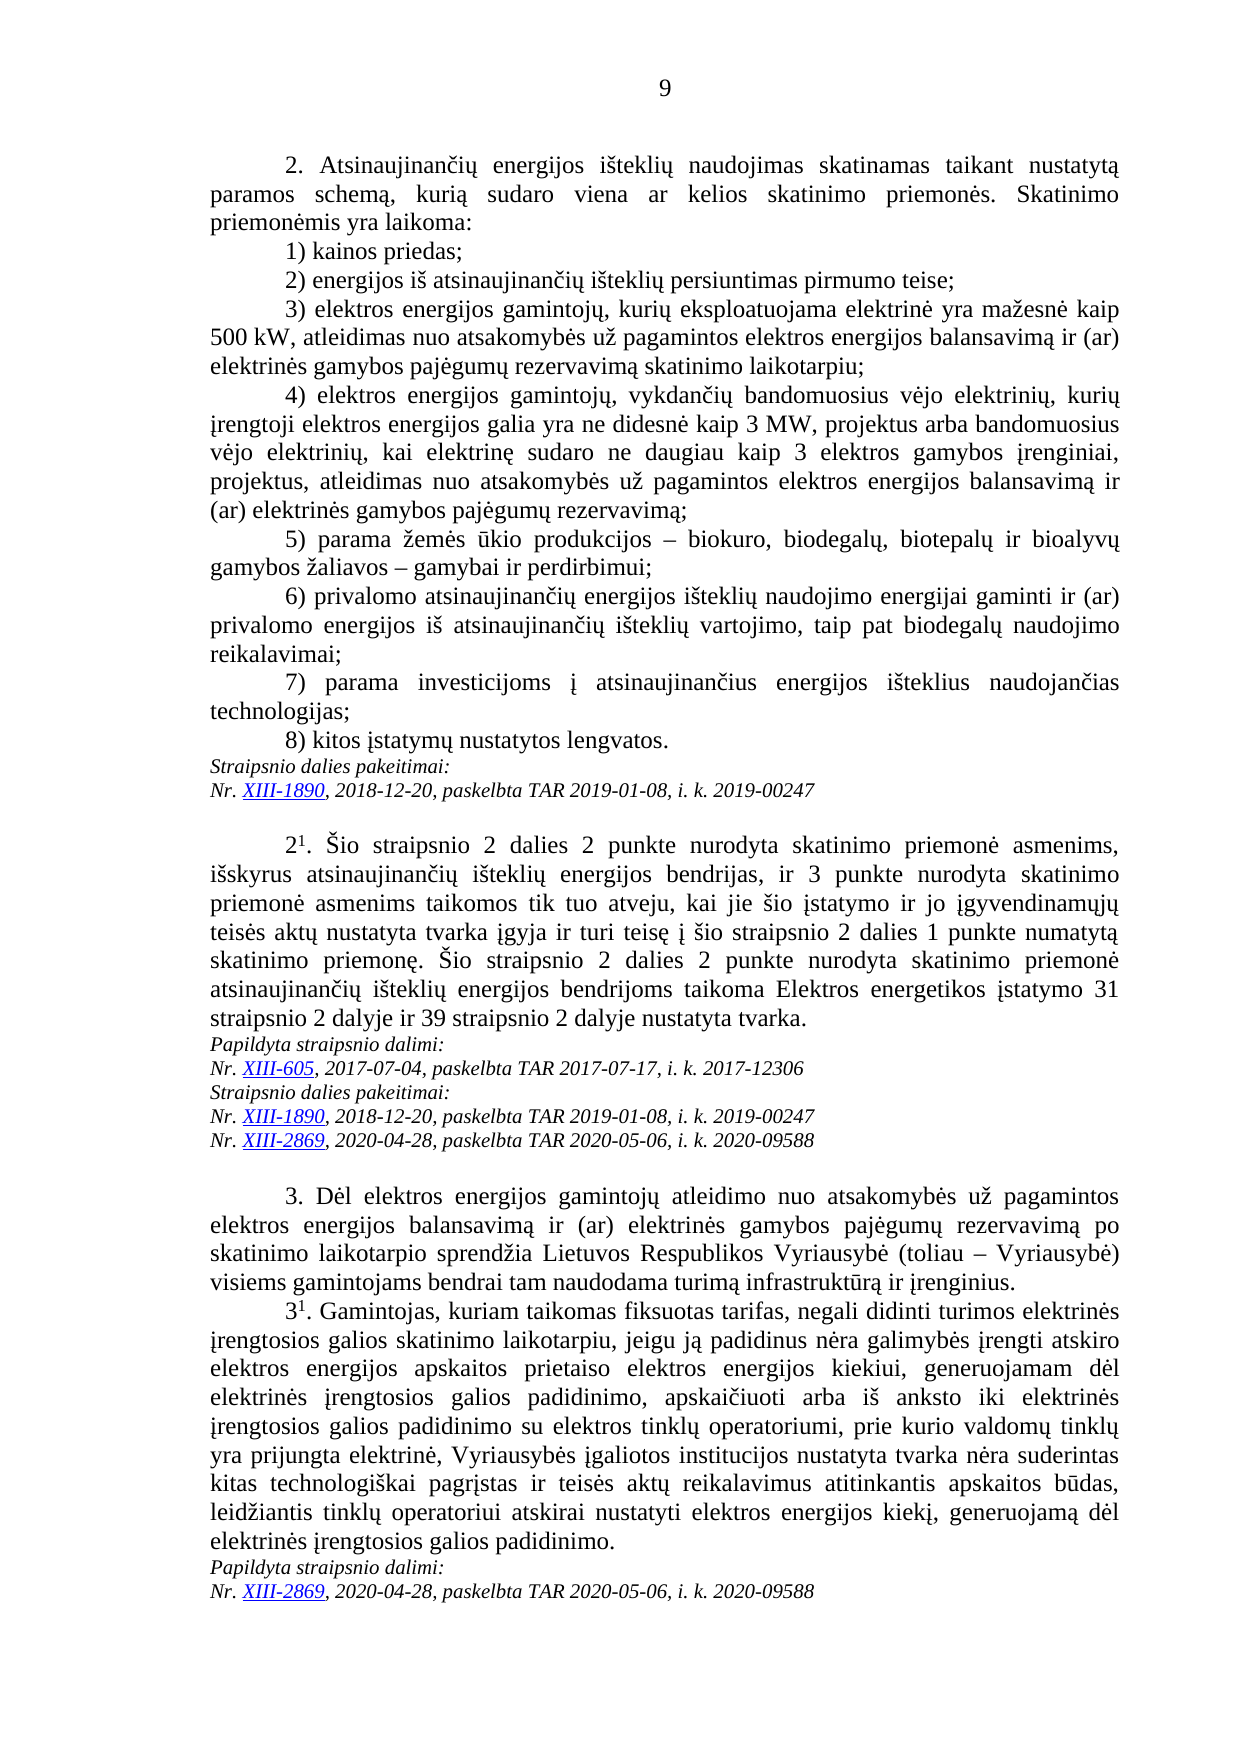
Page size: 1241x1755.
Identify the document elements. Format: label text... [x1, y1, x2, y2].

text 31. Gamintojas, kuriam taikomas fiksuotas tarifas, negali didinti turimos elektrinės įrengtosios galios skatinimo laikotarpiu, jeigu ją padidinus nėra galimybės įrengti atskiro elektros energijos apskaitos prietaiso elektros energijos kiekiui, generuojamam dėl elektrinės įrengtosios galios padidinimo, apskaičiuoti arba iš anksto iki elektrinės įrengtosios galios padidinimo su elektros tinklų operatoriumi, prie kurio valdomų tinklų yra prijungta elektrinė, Vyriausybės įgaliotos institucijos nustatyta tvarka nėra suderintas kitas technologiškai pagrįstas ir teisės aktų reikalavimus atitinkantis apskaitos būdas, leidžiantis tinklų operatoriui atskirai nustatyti elektros energijos kiekį, generuojamą dėl elektrinės įrengtosios galios padidinimo. [210, 1296, 1120, 1555]
text 2. Atsinaujinančių energijos išteklių naudojimas skatinamas taikant nustatytą paramos schemą, kurią sudaro viena ar kelios skatinimo priemonės. Skatinimo priemonėmis yra laikoma: [210, 150, 1120, 236]
text Papildyta straipsnio dalimi: [210, 1555, 1120, 1579]
text 6) privalomo atsinaujinančių energijos išteklių naudojimo energijai gaminti ir (ar) privalomo energijos iš atsinaujinančių išteklių vartojimo, taip pat biodegalų naudojimo reikalavimai; [210, 581, 1120, 667]
text 3) elektros energijos gamintojų, kurių eksploatuojama elektrinė yra mažesnė kaip 500 kW, atleidimas nuo atsakomybės už pagamintos elektros energijos balansavimą ir (ar) elektrinės gamybos pajėgumų rezervavimą skatinimo laikotarpiu; [210, 294, 1120, 380]
text Nr. XIII-2869, 2020-04-28, paskelbta TAR 2020-05-06, i. k. 2020-09588 [210, 1128, 1120, 1152]
text 21. Šio straipsnio 2 dalies 2 punkte nurodyta skatinimo priemonė asmenims, išskyrus atsinaujinančių išteklių energijos bendrijas, ir 3 punkte nurodyta skatinimo priemonė asmenims taikomos tik tuo atveju, kai jie šio įstatymo ir jo įgyvendinamųjų teisės aktų nustatyta tvarka įgyja ir turi teisę į šio straipsnio 2 dalies 1 punkte numatytą skatinimo priemonę. Šio straipsnio 2 dalies 2 punkte nurodyta skatinimo priemonė atsinaujinančių išteklių energijos bendrijoms taikoma Elektros energetikos įstatymo 31 straipsnio 2 dalyje ir 39 straipsnio 2 dalyje nustatyta tvarka. [210, 831, 1120, 1032]
text 7) parama investicijoms į atsinaujinančius energijos išteklius naudojančias technologijas; [210, 667, 1120, 725]
text 3. Dėl elektros energijos gamintojų atleidimo nuo atsakomybės už pagamintos elektros energijos balansavimą ir (ar) elektrinės gamybos pajėgumų rezervavimą po skatinimo laikotarpio sprendžia Lietuvos Respublikos Vyriausybė (toliau – Vyriausybė) visiems gamintojams bendrai tam naudodama turimą infrastruktūrą ir įrenginius. [210, 1181, 1120, 1296]
text Nr. XIII-605, 2017-07-04, paskelbta TAR 2017-07-17, i. k. 2017-12306 [210, 1056, 1120, 1080]
text 8) kitos įstatymų nustatytos lengvatos. [210, 725, 1120, 754]
text 2) energijos iš atsinaujinančių išteklių persiuntimas pirmumo teise; [210, 265, 1120, 294]
text Nr. XIII-1890, 2018-12-20, paskelbta TAR 2019-01-08, i. k. 2019-00247 [210, 778, 1120, 802]
text 1) kainos priedas; [210, 236, 1120, 265]
text Papildyta straipsnio dalimi: [210, 1032, 1120, 1056]
text Straipsnio dalies pakeitimai: [210, 1080, 1120, 1104]
text 4) elektros energijos gamintojų, vykdančių bandomuosius vėjo elektrinių, kurių įrengtoji elektros energijos galia yra ne didesnė kaip 3 MW, projektus arba bandomuosius vėjo elektrinių, kai elektrinę sudaro ne daugiau kaip 3 elektros gamybos įrenginiai, projektus, atleidimas nuo atsakomybės už pagamintos elektros energijos balansavimą ir (ar) elektrinės gamybos pajėgumų rezervavimą; [210, 380, 1120, 524]
text Nr. XIII-1890, 2018-12-20, paskelbta TAR 2019-01-08, i. k. 2019-00247 [210, 1104, 1120, 1128]
text 5) parama žemės ūkio produkcijos – biokuro, biodegalų, biotepalų ir bioalyvų gamybos žaliavos – gamybai ir perdirbimui; [210, 524, 1120, 581]
text Nr. XIII-2869, 2020-04-28, paskelbta TAR 2020-05-06, i. k. 2020-09588 [210, 1579, 1120, 1603]
text Straipsnio dalies pakeitimai: [210, 754, 1120, 778]
